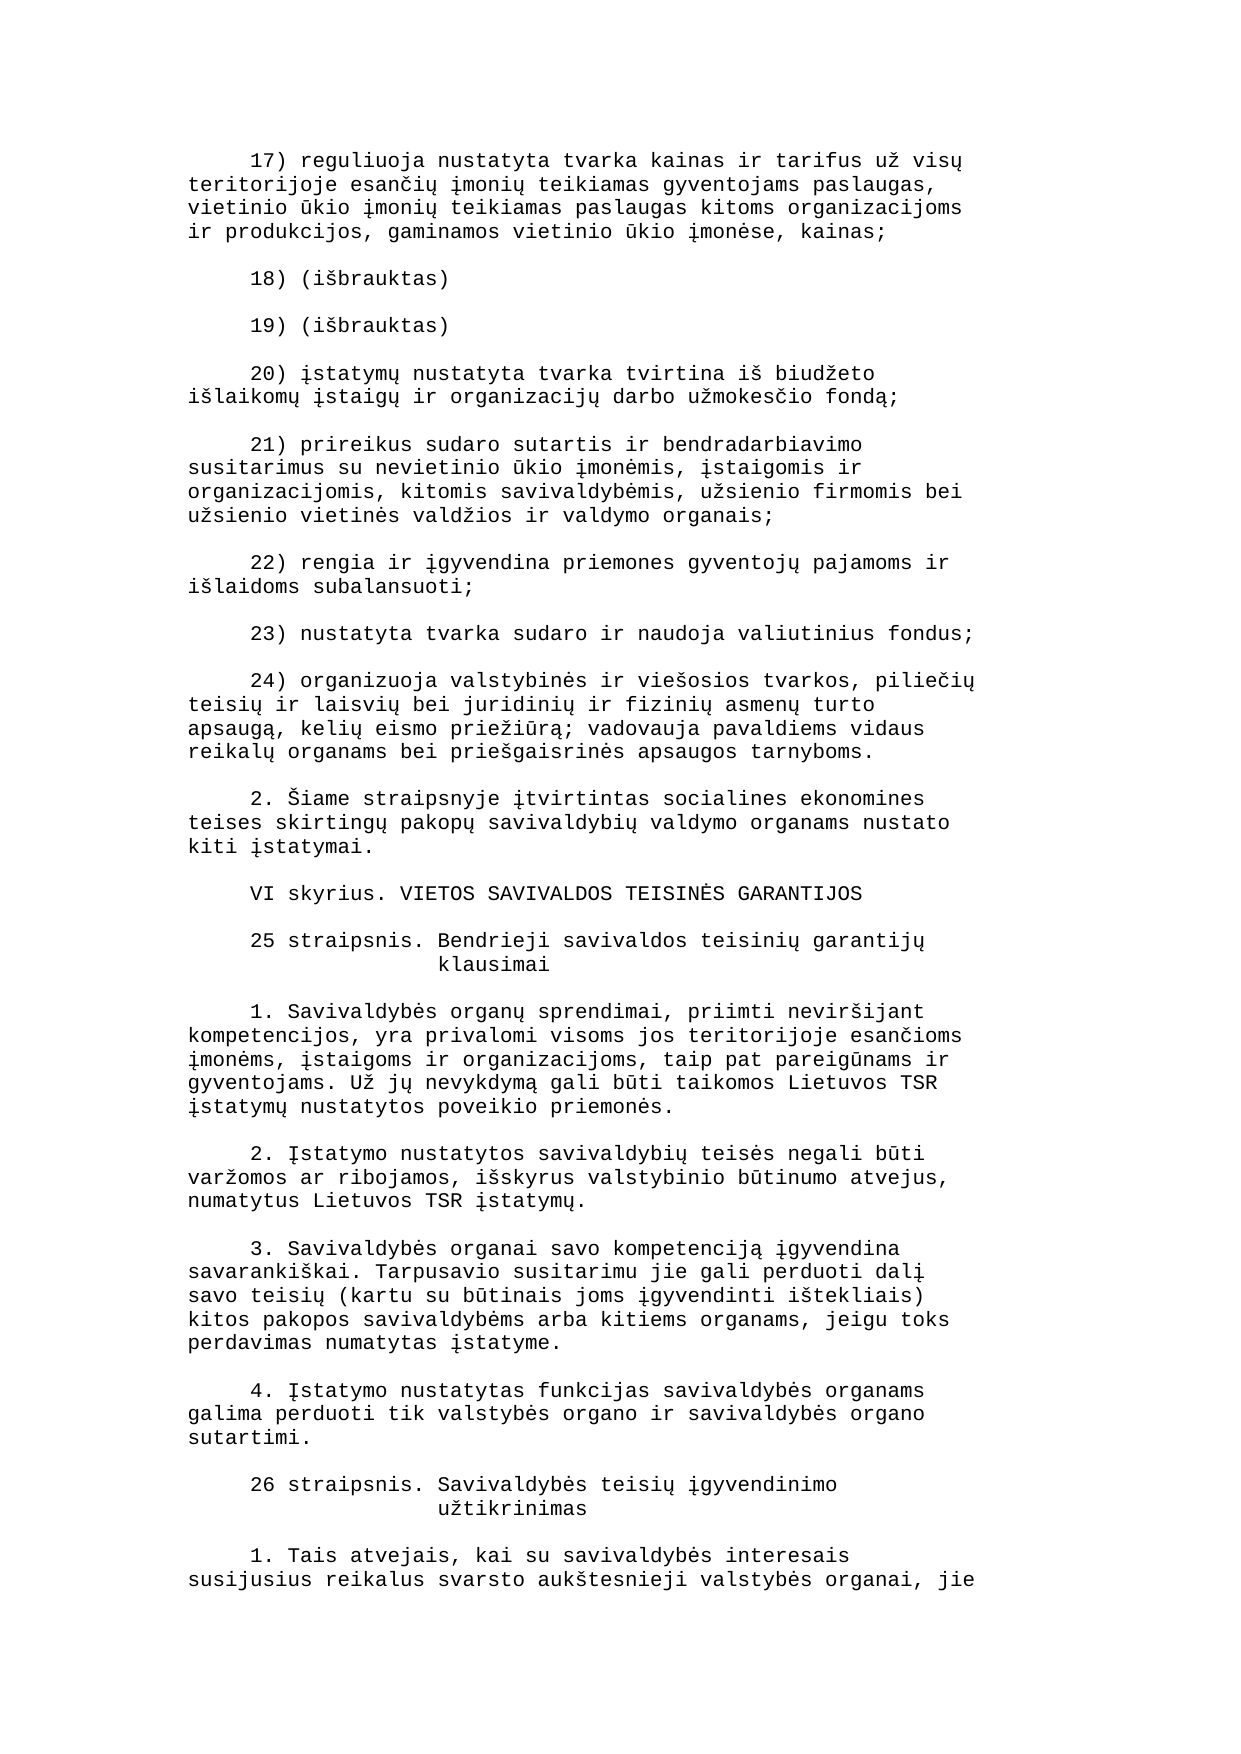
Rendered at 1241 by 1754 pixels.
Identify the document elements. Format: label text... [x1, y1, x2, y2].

text 21) prireikus sudaro sutartis ir bendradarbiavimo [187, 434, 1053, 457]
text varžomos ar ribojamos, išskyrus valstybinio būtinumo atvejus, [187, 1167, 1053, 1190]
text įstatymų nustatytos poveikio priemonės. [187, 1096, 1053, 1119]
text 2. Įstatymo nustatytos savivaldybių teisės negali būti [187, 1143, 1053, 1167]
text 22) rengia ir įgyvendina priemones gyventojų pajamoms ir [187, 552, 1053, 576]
text 26 straipsnis. Savivaldybės teisių įgyvendinimo [187, 1474, 1053, 1498]
text apsaugą, kelių eismo priežiūrą; vadovauja pavaldiems vidaus [187, 717, 1053, 741]
text galima perduoti tik valstybės organo ir savivaldybės organo [187, 1403, 1053, 1427]
text užtikrinimas [187, 1498, 1053, 1521]
text 25 straipsnis. Bendrieji savivaldos teisinių garantijų [187, 930, 1053, 954]
text VI skyrius. VIETOS SAVIVALDOS TEISINĖS GARANTIJOS [187, 883, 1053, 907]
text 23) nustatyta tvarka sudaro ir naudoja valiutinius fondus; [187, 623, 1053, 647]
text organizacijomis, kitomis savivaldybėmis, užsienio firmomis bei [187, 481, 1053, 505]
text 19) (išbrauktas) [187, 316, 1053, 339]
text 20) įstatymų nustatyta tvarka tvirtina iš biudžeto [187, 363, 1053, 386]
text 2. Šiame straipsnyje įtvirtintas socialines ekonomines [187, 788, 1053, 812]
text perdavimas numatytas įstatyme. [187, 1332, 1053, 1356]
text savo teisių (kartu su būtinais joms įgyvendinti ištekliais) [187, 1285, 1053, 1309]
text 18) (išbrauktas) [187, 268, 1053, 292]
text reikalų organams bei priešgaisrinės apsaugos tarnyboms. [187, 741, 1053, 765]
text teritorijoje esančių įmonių teikiamas gyventojams paslaugas, [187, 174, 1053, 197]
text kompetencijos, yra privalomi visoms jos teritorijoje esančioms [187, 1025, 1053, 1048]
text susijusius reikalus svarsto aukštesnieji valstybės organai, jie [187, 1569, 1053, 1592]
text savarankiškai. Tarpusavio susitarimu jie gali perduoti dalį [187, 1261, 1053, 1285]
text sutartimi. [187, 1427, 1053, 1451]
text užsienio vietinės valdžios ir valdymo organais; [187, 505, 1053, 528]
text klausimai [187, 954, 1053, 978]
text 1. Tais atvejais, kai su savivaldybės interesais [187, 1545, 1053, 1569]
text gyventojams. Už jų nevykdymą gali būti taikomos Lietuvos TSR [187, 1072, 1053, 1096]
text išlaikomų įstaigų ir organizacijų darbo užmokesčio fondą; [187, 386, 1053, 410]
text teises skirtingų pakopų savivaldybių valdymo organams nustato [187, 812, 1053, 836]
text teisių ir laisvių bei juridinių ir fizinių asmenų turto [187, 694, 1053, 717]
text numatytus Lietuvos TSR įstatymų. [187, 1190, 1053, 1214]
text kitos pakopos savivaldybėms arba kitiems organams, jeigu toks [187, 1309, 1053, 1332]
text kiti įstatymai. [187, 836, 1053, 859]
text 4. Įstatymo nustatytas funkcijas savivaldybės organams [187, 1379, 1053, 1403]
text 3. Savivaldybės organai savo kompetenciją įgyvendina [187, 1238, 1053, 1261]
text susitarimus su nevietinio ūkio įmonėmis, įstaigomis ir [187, 457, 1053, 481]
text 24) organizuoja valstybinės ir viešosios tvarkos, piliečių [187, 670, 1053, 694]
text išlaidoms subalansuoti; [187, 576, 1053, 599]
text vietinio ūkio įmonių teikiamas paslaugas kitoms organizacijoms [187, 197, 1053, 221]
text 1. Savivaldybės organų sprendimai, priimti neviršijant [187, 1001, 1053, 1025]
text įmonėms, įstaigoms ir organizacijoms, taip pat pareigūnams ir [187, 1048, 1053, 1072]
text ir produkcijos, gaminamos vietinio ūkio įmonėse, kainas; [187, 221, 1053, 244]
text 17) reguliuoja nustatyta tvarka kainas ir tarifus už visų [187, 150, 1053, 174]
